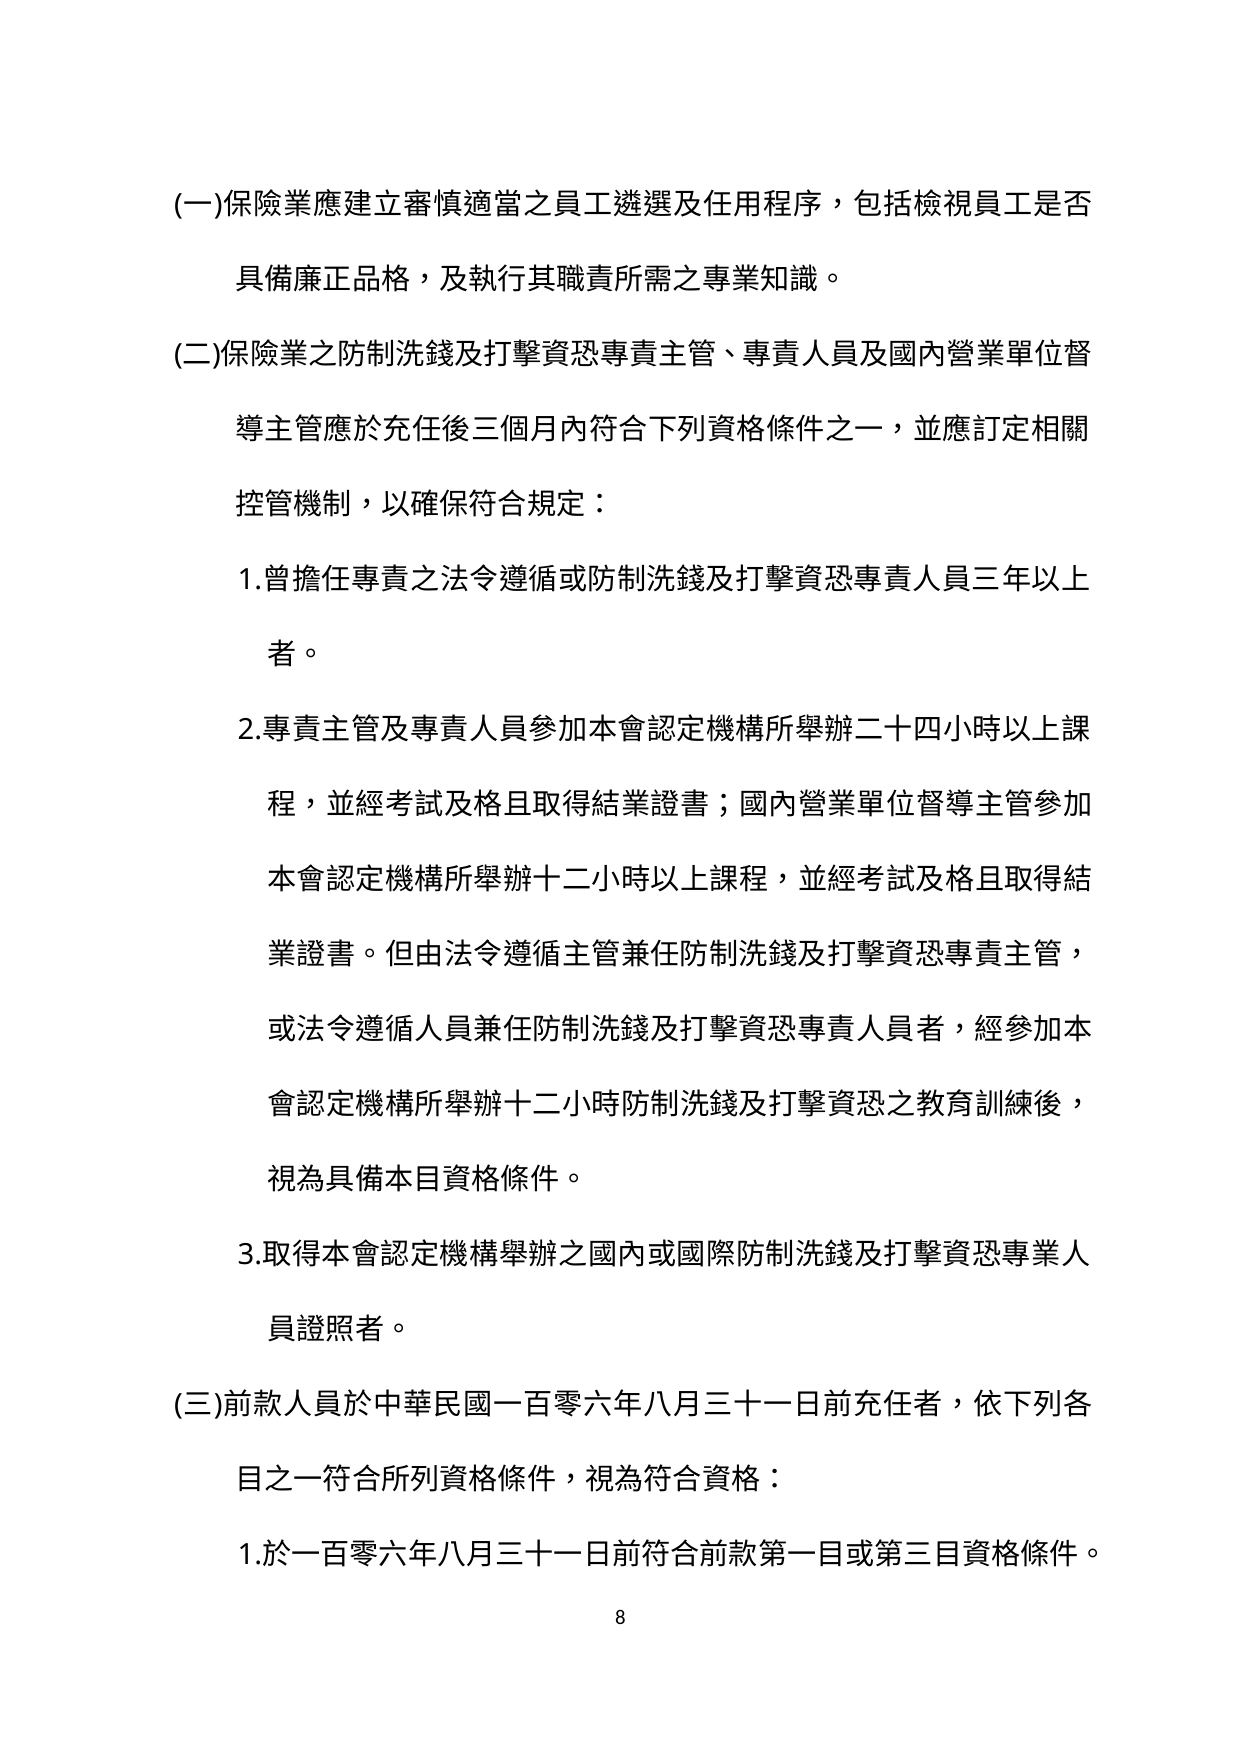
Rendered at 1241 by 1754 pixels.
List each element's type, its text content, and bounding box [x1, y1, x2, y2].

text 3.取得本會認定機構舉辦之國內或國際防制洗錢及打擊資恐專業人員證照者。 [237, 1214, 1092, 1364]
text 1.於一百零六年八月三十一日前符合前款第一目或第三目資格條件。 [237, 1514, 1092, 1589]
text 1.曾擔任專責之法令遵循或防制洗錢及打擊資恐專責人員三年以上者。 [237, 539, 1092, 689]
text (一)保險業應建立審慎適當之員工遴選及任用程序，包括檢視員工是否具備廉正品格，及執行其職責所需之專業知識。 [174, 164, 1092, 314]
text 2.專責主管及專責人員參加本會認定機構所舉辦二十四小時以上課程，並經考試及格且取得結業證書；國內營業單位督導主管參加本會認定機構所舉辦十二小時以上課程，並經考試及格且取得結業證書。但由法令遵循主管兼任防制洗錢及打擊資恐專責主管，或法令遵循人員兼任防制洗錢及打擊資恐專責人員者，經參加本會認定機構所舉辦十二小時防制洗錢及打擊資恐之教育訓練後，視為具備本目資格條件。 [237, 689, 1092, 1214]
text (三)前款人員於中華民國一百零六年八月三十一日前充任者，依下列各目之一符合所列資格條件，視為符合資格： [174, 1364, 1092, 1514]
text (二)保險業之防制洗錢及打擊資恐專責主管、專責人員及國內營業單位督導主管應於充任後三個月內符合下列資格條件之一，並應訂定相關控管機制，以確保符合規定： [174, 314, 1092, 539]
